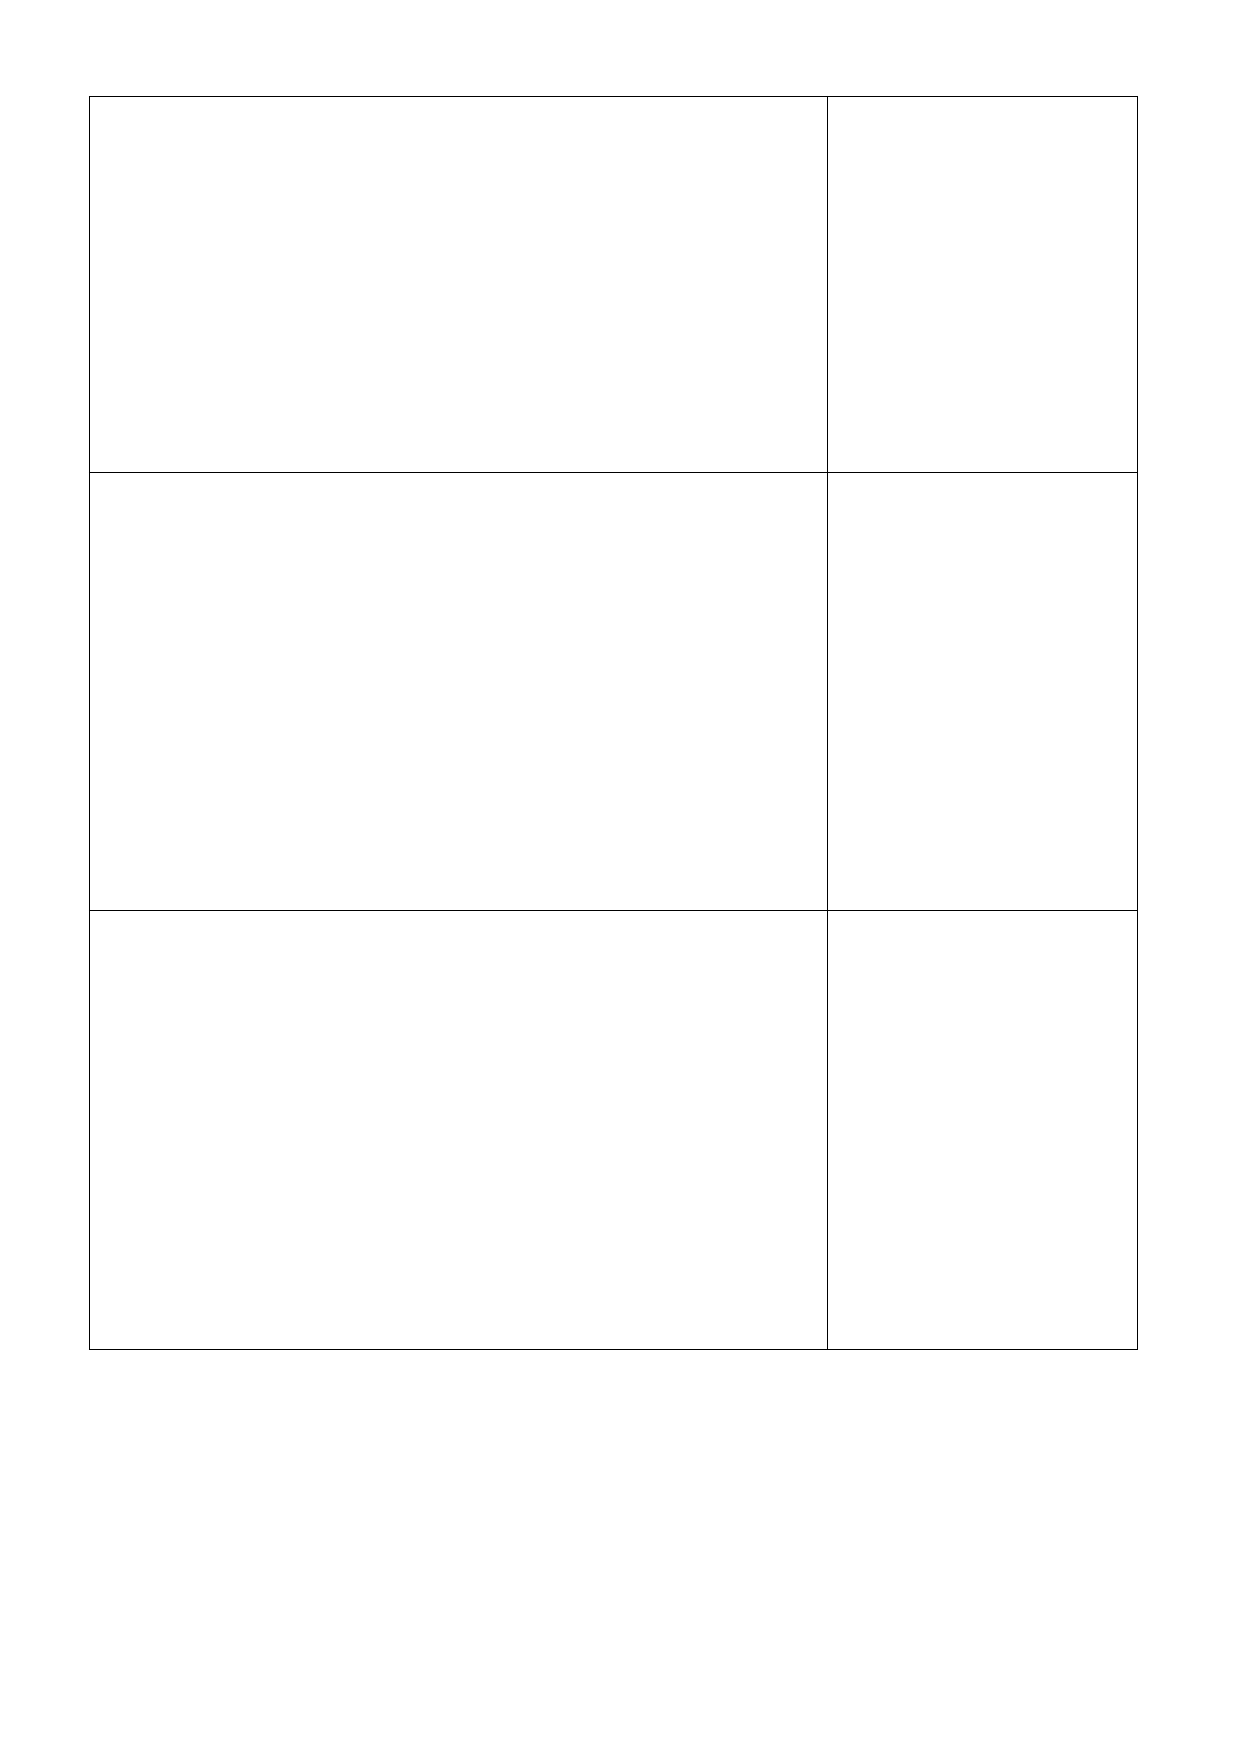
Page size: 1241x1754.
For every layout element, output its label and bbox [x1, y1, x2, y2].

table_cell [828, 97, 1137, 472]
table_cell [828, 911, 1137, 1349]
table_cell [90, 911, 827, 1349]
table_cell [90, 97, 827, 472]
table_cell [90, 473, 827, 910]
table_cell [828, 473, 1137, 910]
